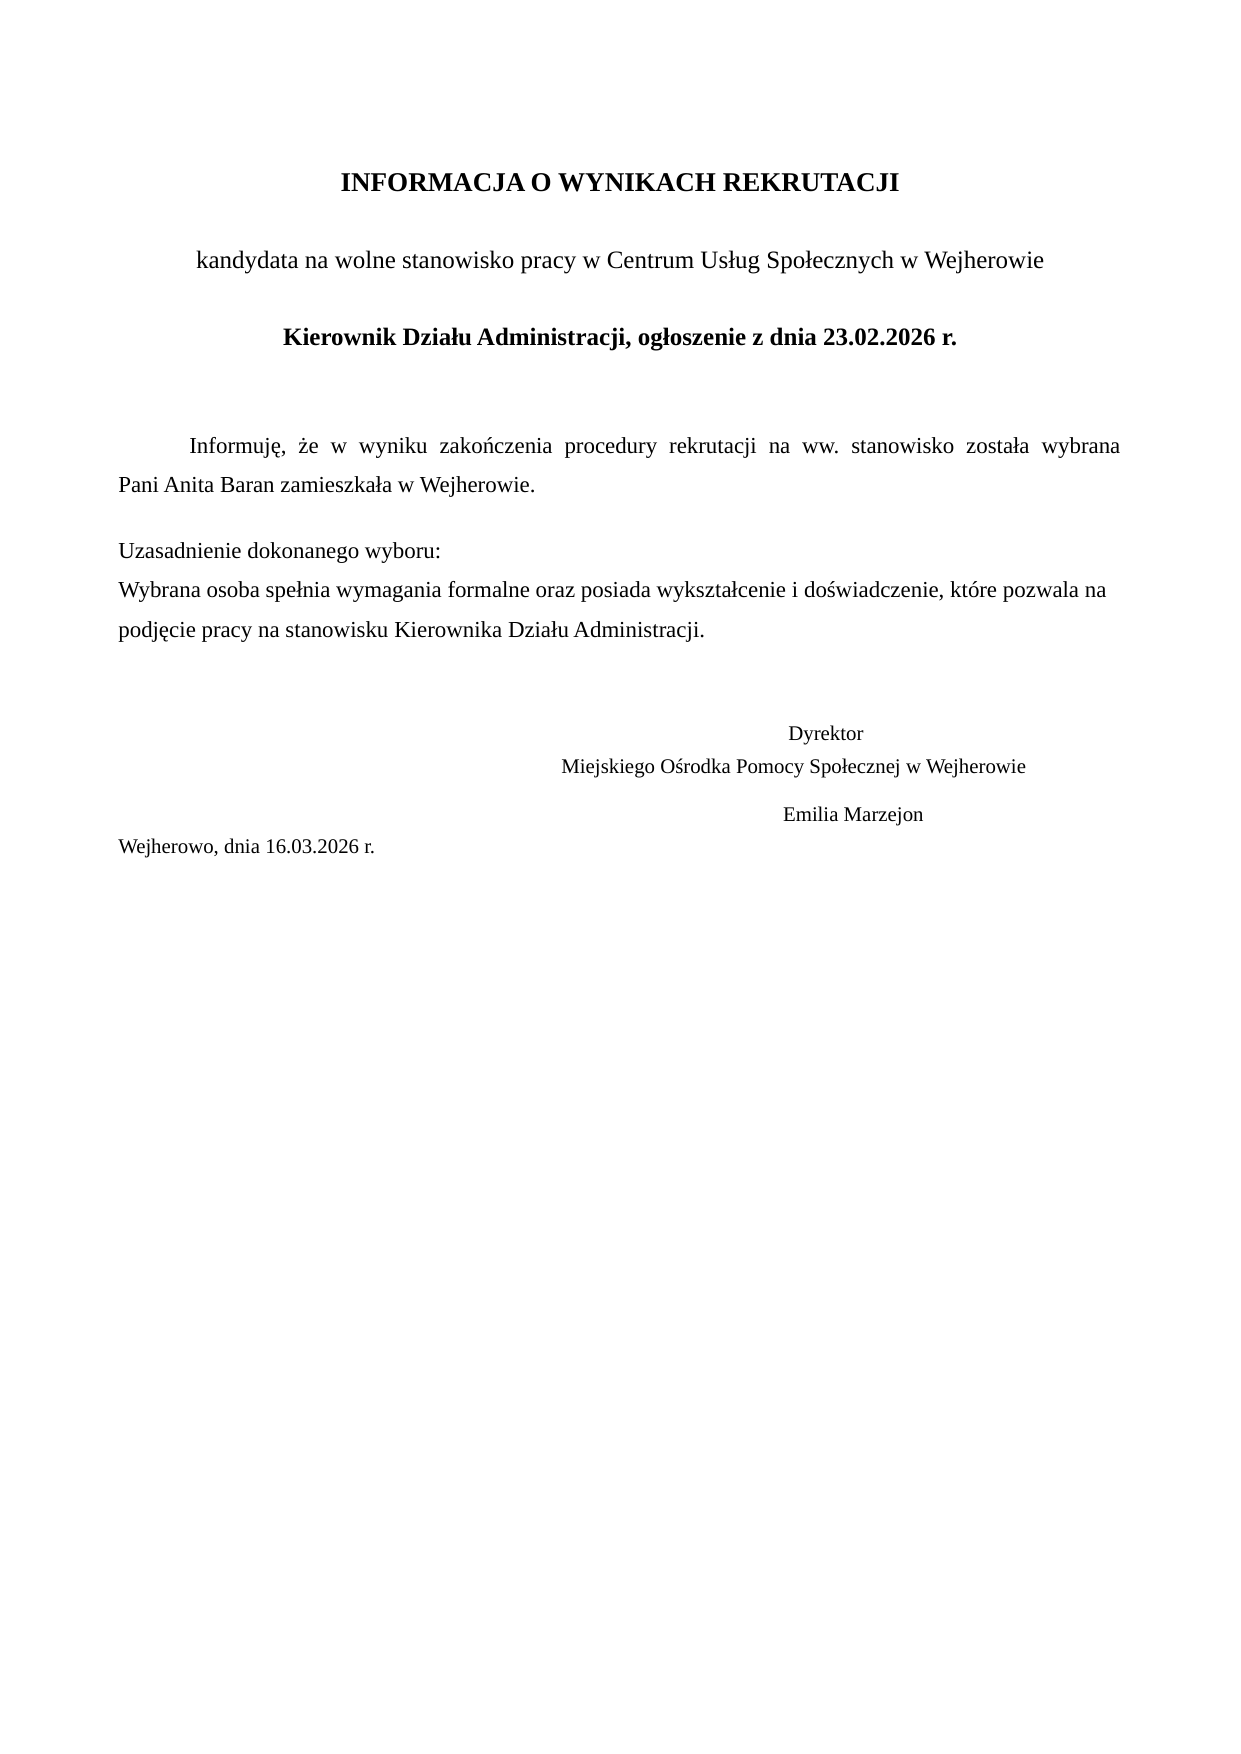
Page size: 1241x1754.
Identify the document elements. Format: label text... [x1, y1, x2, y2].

text INFORMACJA O WYNIKACH REKRUTACJI [118, 166, 1122, 197]
text Informuję, że w wyniku zakończenia procedury rekrutacji na ww. stanowisko została wybrana Pani Anita Baran zamieszkała w Wejherowie. [118, 432, 1122, 498]
text Kierownik Działu Administracji, ogłoszenie z dnia 23.02.2026 r. [118, 322, 1122, 351]
text Wejherowo, dnia 16.03.2026 r. [118, 834, 1122, 858]
text Miejskiego Ośrodka Pomocy Społecznej w Wejherowie Emilia Marzejon [118, 754, 1122, 826]
text kandydata na wolne stanowisko pracy w Centrum Usług Społecznych w Wejherowie [118, 245, 1122, 274]
text Uzasadnienie dokonanego wyboru: Wybrana osoba spełnia wymagania formalne oraz posiada wykształcenie i doświadczenie, które pozwala na podjęcie pracy na stanowisku Kierownika Działu Administracji. [118, 537, 1122, 642]
text Dyrektor [118, 721, 1122, 745]
